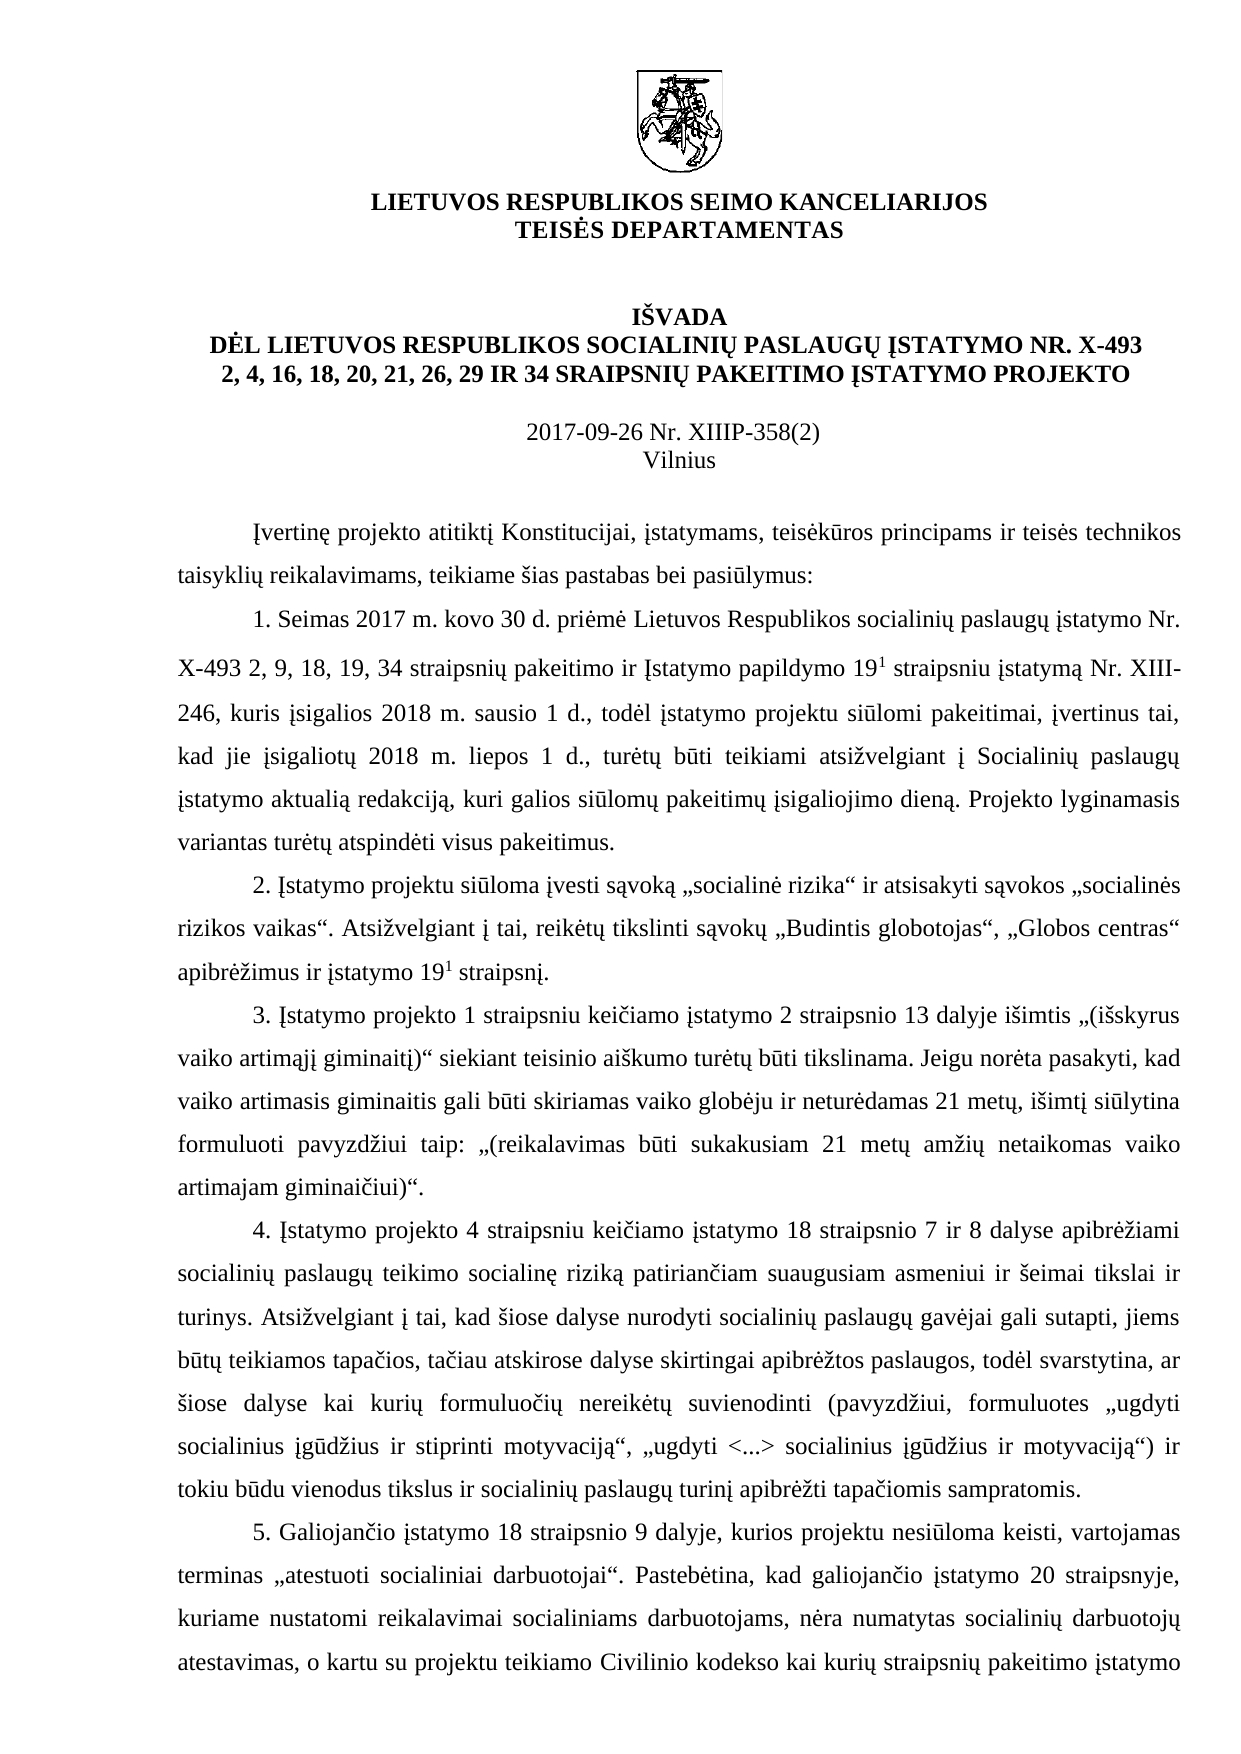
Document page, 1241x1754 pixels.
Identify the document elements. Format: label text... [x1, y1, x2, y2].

text Įvertinę projekto atitiktį Konstitucijai, įstatymams, teisėkūros principams ir teisės technikos taisyklių reikalavimams, teikiame šias pastabas bei pasiūlymus: [177, 517, 1181, 589]
text LIETUVOS RESPUBLIKOS SEIMO KANCELIARIJOS [177, 187, 1181, 216]
text 2, 4, 16, 18, 20, 21, 26, 29 IR 34 SRAIPSNIŲ PAKEITIMO ĮSTATYMO PROJEKTO [177, 359, 1181, 388]
text 3. Įstatymo projekto 1 straipsniu keičiamo įstatymo 2 straipsnio 13 dalyje išimtis „(išskyrus vaiko artimąjį giminaitį)“ siekiant teisinio aiškumo turėtų būti tikslinama. Jeigu norėta pasakyti, kad vaiko artimasis giminaitis gali būti skiriamas vaiko globėju ir neturėdamas 21 metų, išimtį siūlytina formuluoti pavyzdžiui taip: „(reikalavimas būti sukakusiam 21 metų amžių netaikomas vaiko artimajam giminaičiui)“. [177, 1000, 1181, 1201]
text IŠVADA [177, 302, 1181, 331]
text Vilnius [177, 446, 1181, 474]
text 4. Įstatymo projekto 4 straipsniu keičiamo įstatymo 18 straipsnio 7 ir 8 dalyse apibrėžiami socialinių paslaugų teikimo socialinę riziką patiriančiam suaugusiam asmeniui ir šeimai tikslai ir turinys. Atsižvelgiant į tai, kad šiose dalyse nurodyti socialinių paslaugų gavėjai gali sutapti, jiems būtų teikiamos tapačios, tačiau atskirose dalyse skirtingai apibrėžtos paslaugos, todėl svarstytina, ar šiose dalyse kai kurių formuluočių nereikėtų suvienodinti (pavyzdžiui, formuluotes „ugdyti socialinius įgūdžius ir stiprinti motyvaciją“, „ugdyti <...> socialinius įgūdžius ir motyvaciją“) ir tokiu būdu vienodus tikslus ir socialinių paslaugų turinį apibrėžti tapačiomis sampratomis. [177, 1215, 1181, 1503]
text 1. Seimas 2017 m. kovo 30 d. priėmė Lietuvos Respublikos socialinių paslaugų įstatymo Nr. X-493 2, 9, 18, 19, 34 straipsnių pakeitimo ir Įstatymo papildymo 191 straipsniu įstatymą Nr. XIII-246, kuris įsigalios 2018 m. sausio 1 d., todėl įstatymo projektu siūlomi pakeitimai, įvertinus tai, kad jie įsigaliotų 2018 m. liepos 1 d., turėtų būti teikiami atsižvelgiant į Socialinių paslaugų įstatymo aktualią redakciją, kuri galios siūlomų pakeitimų įsigaliojimo dieną. Projekto lyginamasis variantas turėtų atspindėti visus pakeitimus. [177, 604, 1181, 856]
text TEISĖS DEPARTAMENTAS [177, 216, 1181, 244]
text 5. Galiojančio įstatymo 18 straipsnio 9 dalyje, kurios projektu nesiūloma keisti, vartojamas terminas „atestuoti socialiniai darbuotojai“. Pastebėtina, kad galiojančio įstatymo 20 straipsnyje, kuriame nustatomi reikalavimai socialiniams darbuotojams, nėra numatytas socialinių darbuotojų atestavimas, o kartu su projektu teikiamo Civilinio kodekso kai kurių straipsnių pakeitimo įstatymo [177, 1517, 1181, 1675]
text 2. Įstatymo projektu siūloma įvesti sąvoką „socialinė rizika“ ir atsisakyti sąvokos „socialinės rizikos vaikas“. Atsižvelgiant į tai, reikėtų tikslinti sąvokų „Budintis globotojas“, „Globos centras“ apibrėžimus ir įstatymo 191 straipsnį. [177, 870, 1181, 985]
text 2017-09-26 Nr. XIIIP-358(2) [177, 417, 1181, 446]
text DĖL LIETUVOS RESPUBLIKOS SOCIALINIŲ PASLAUGŲ ĮSTATYMO NR. X-493 [177, 331, 1181, 359]
